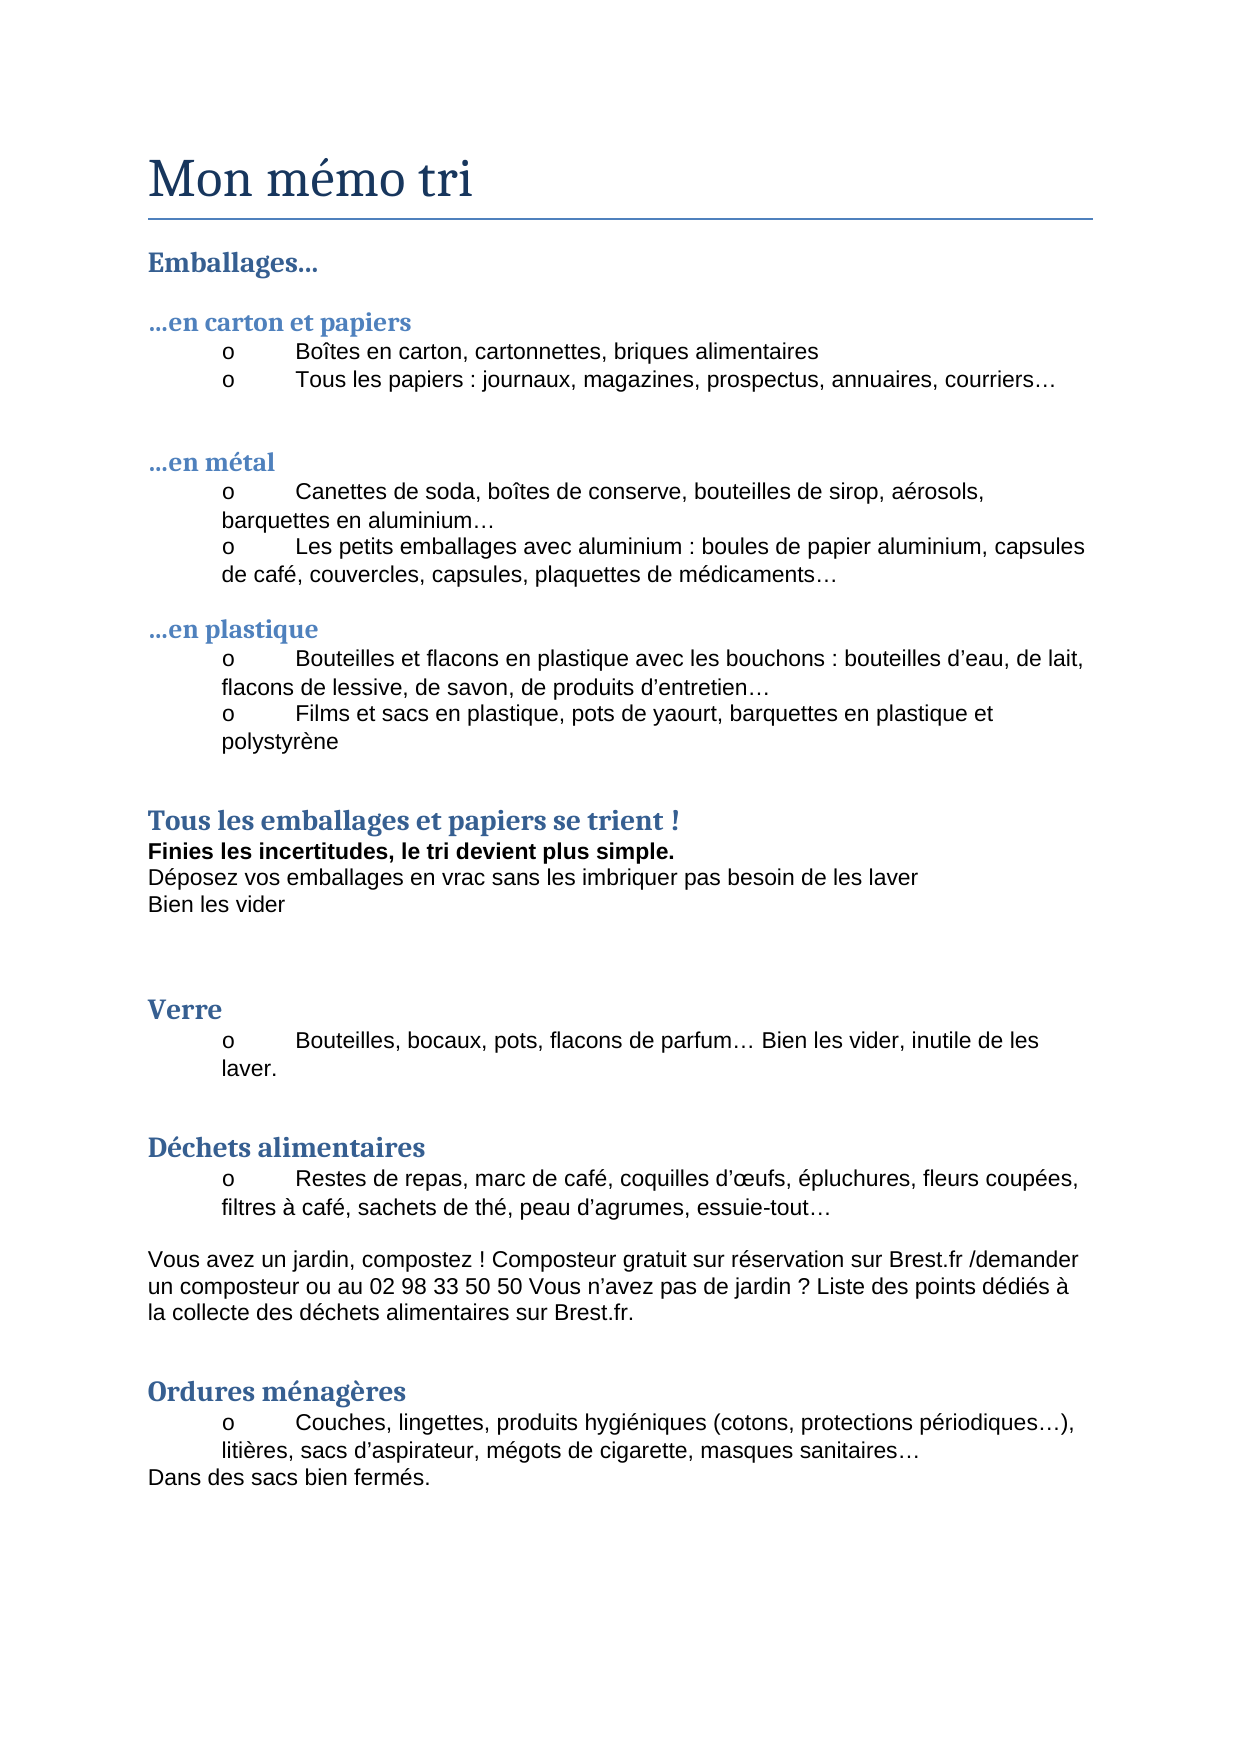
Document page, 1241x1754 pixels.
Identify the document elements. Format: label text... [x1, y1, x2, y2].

list Restes de repas, marc de café, coquilles d’œufs, épluchures, fleurs coupées, filtres à café, sachets de thé, peau d’agrumes, essuie-tout… [221, 1165, 1093, 1246]
subtitle …en plastique [148, 614, 1093, 645]
subtitle Tous les emballages et papiers se trient ! [148, 804, 1093, 838]
list Bouteilles, bocaux, pots, flacons de parfum… Bien les vider, inutile de les laver. [221, 1027, 1093, 1082]
subtitle …en métal [148, 447, 1093, 478]
list Canettes de soda, boîtes de conserve, bouteilles de sirop, aérosols, barquettes en aluminium… [221, 478, 1093, 533]
list Bouteilles et flacons en plastique avec les bouchons : bouteilles d’eau, de lait, flacons de lessive, de savon, de produits d’entretien… [221, 645, 1093, 700]
list Couches, lingettes, produits hygiéniques (cotons, protections périodiques…), litières, sacs d’aspirateur, mégots de cigarette, masques sanitaires… [221, 1409, 1093, 1463]
subtitle Déchets alimentaires [148, 1132, 1093, 1165]
text Finies les incertitudes, le tri devient plus simple. [148, 838, 1093, 864]
text Déposez vos emballages en vrac sans les imbriquer pas besoin de les laver [148, 864, 1093, 891]
subtitle Verre [148, 993, 1093, 1027]
list Les petits emballages avec aluminium : boules de papier aluminium, capsules de café, couvercles, capsules, plaquettes de médicaments… [221, 533, 1093, 588]
text Mon mémo tri [148, 148, 1093, 218]
subtitle Emballages... [148, 247, 1093, 280]
text Bien les vider [148, 891, 1093, 917]
list Tous les papiers : journaux, magazines, prospectus, annuaires, courriers… [221, 366, 1093, 394]
subtitle Ordures ménagères [148, 1375, 1093, 1409]
text Vous avez un jardin, compostez ! Composteur gratuit sur réservation sur Brest.fr /demander un composteur ou au 02 98 33 50 50 Vous n’avez pas de jardin ? Liste des points dédiés à la collecte des déchets alimentaires sur Brest.fr. [148, 1246, 1093, 1325]
subtitle …en carton et papiers [148, 307, 1093, 338]
list Films et sacs en plastique, pots de yaourt, barquettes en plastique et polystyrène [221, 700, 1093, 754]
list Boîtes en carton, cartonnettes, briques alimentaires [221, 338, 1093, 366]
text Dans des sacs bien fermés. [148, 1463, 1093, 1490]
